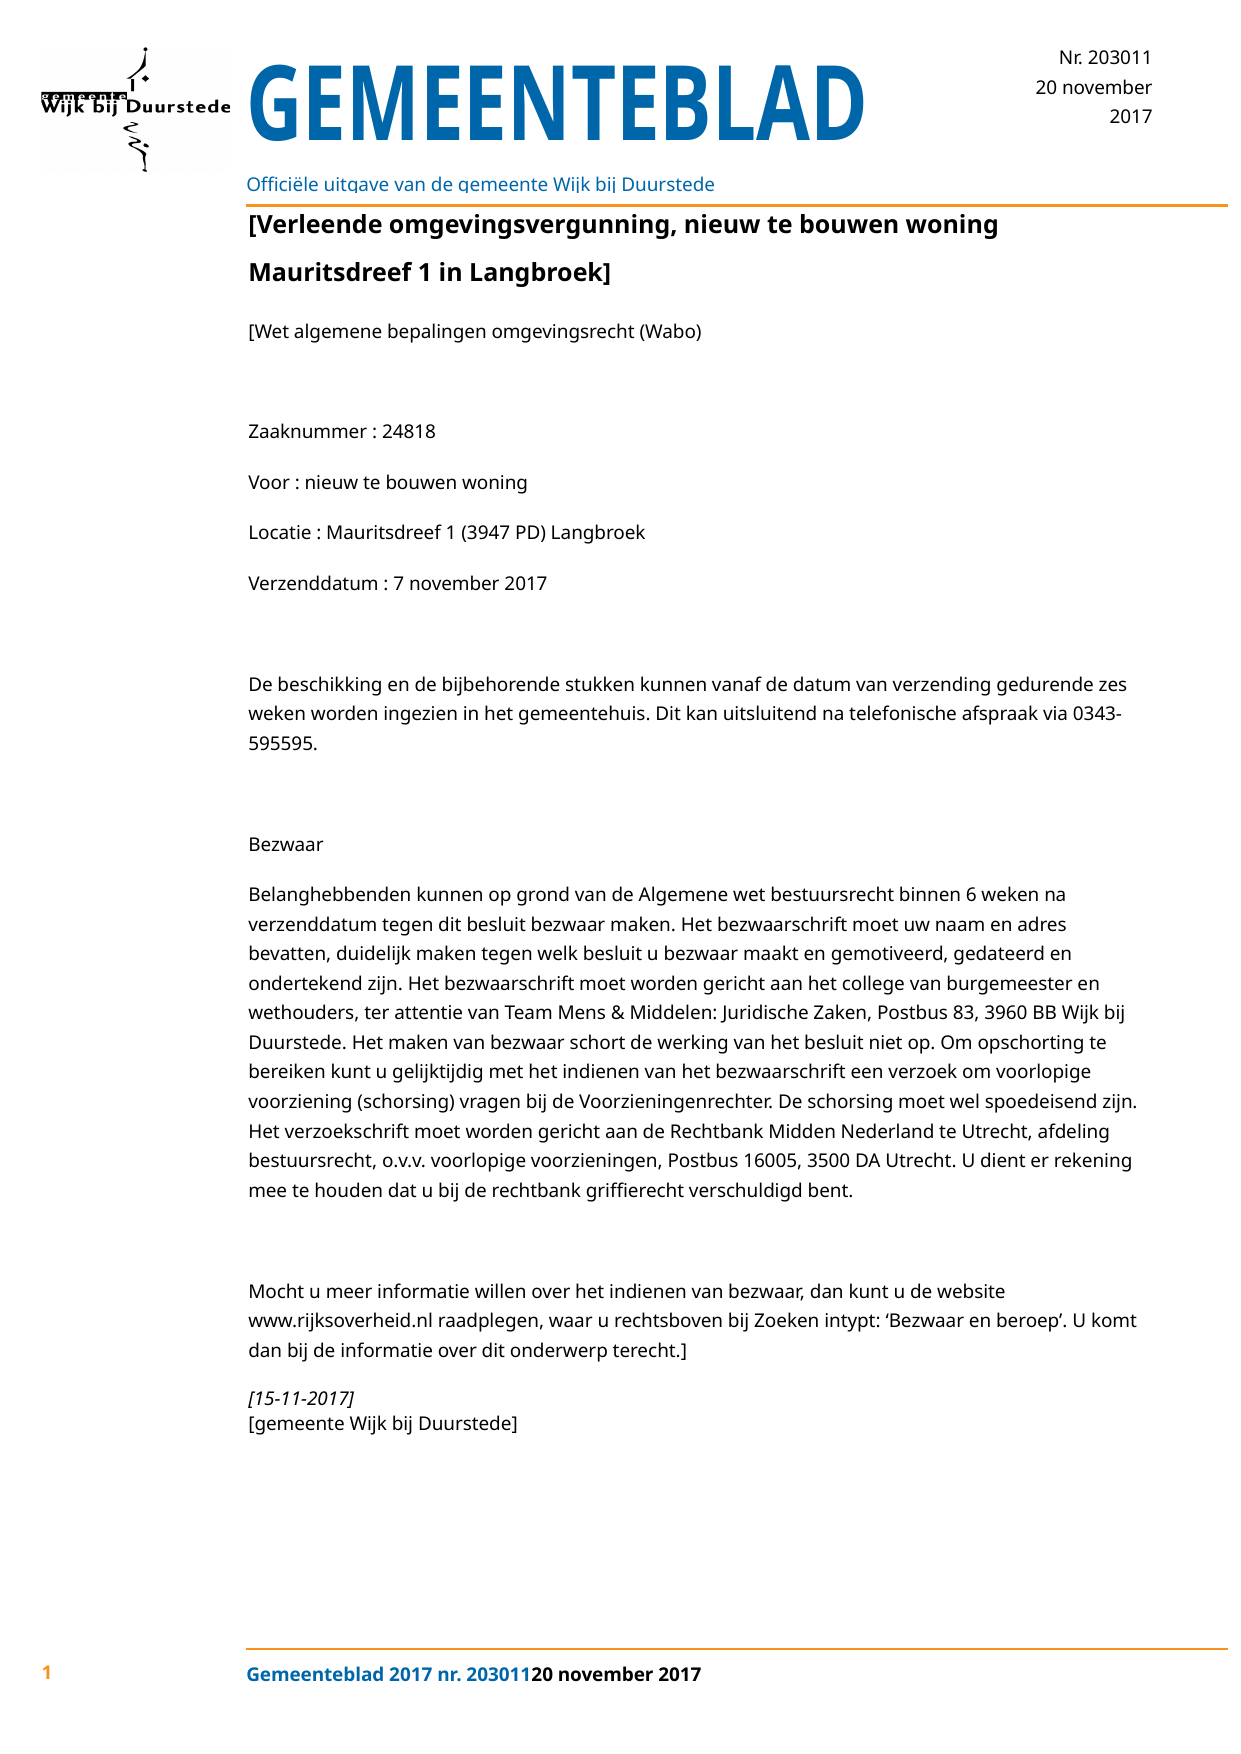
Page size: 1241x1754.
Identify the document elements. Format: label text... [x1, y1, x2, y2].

text Mocht u meer informatie willen over het indienen van bezwaar, dan kunt u de website www.rijksoverheid.nl raadplegen, waar u rechtsboven bij Zoeken intypt: ‘Bezwaar en beroep’. U komt dan bij de informatie over dit onderwerp terecht.] [248, 1278, 1152, 1363]
text Belanghebbenden kunnen op grond van de Algemene wet bestuursrecht binnen 6 weken na verzenddatum tegen dit besluit bezwaar maken. Het bezwaarschrift moet uw naam en adres bevatten, duidelijk maken tegen welk besluit u bezwaar maakt en gemotiveerd, gedateerd en ondertekend zijn. Het bezwaarschrift moet worden gericht aan het college van burgemeester en wethouders, ter attentie van Team Mens & Middelen: Juridische Zaken, Postbus 83, 3960 BB Wijk bij Duurstede. Het maken van bezwaar schort de werking van het besluit niet op. Om opschorting te bereiken kunt u gelijktijdig met het indienen van het bezwaarschrift een verzoek om voorlopige voorziening (schorsing) vragen bij de Voorzieningenrechter. De schorsing moet wel spoedeisend zijn. Het verzoekschrift moet worden gericht aan de Rechtbank Midden Nederland te Utrecht, afdeling bestuursrecht, o.v.v. voorlopige voorzieningen, Postbus 16005, 3500 DA Utrecht. U dient er rekening mee te houden dat u bij de rechtbank griffierecht verschuldigd bent. [248, 881, 1152, 1203]
text Zaaknummer : 24818 [248, 419, 1152, 444]
picture [41, 47, 231, 172]
text Voor : nieuw te bouwen woning [248, 469, 1152, 495]
text Verzenddatum : 7 november 2017 [248, 570, 1152, 596]
text [Verleende omgevingsvergunning, nieuw te bouwen woning Mauritsdreef 1 in Langbroek] [248, 207, 1152, 288]
text [Wet algemene bepalingen omgevingsrecht (Wabo) [248, 318, 1152, 344]
text [15-11-2017] [248, 1385, 1152, 1411]
text De beschikking en de bijbehorende stukken kunnen vanaf de datum van verzending gedurende zes weken worden ingezien in het gemeentehuis. Dit kan uitsluitend na telefonische afspraak via 0343-595595. [248, 671, 1152, 756]
text [gemeente Wijk bij Duurstede] [248, 1411, 1152, 1436]
text Bezwaar [248, 831, 1152, 857]
text Locatie : Mauritsdreef 1 (3947 PD) Langbroek [248, 519, 1152, 545]
